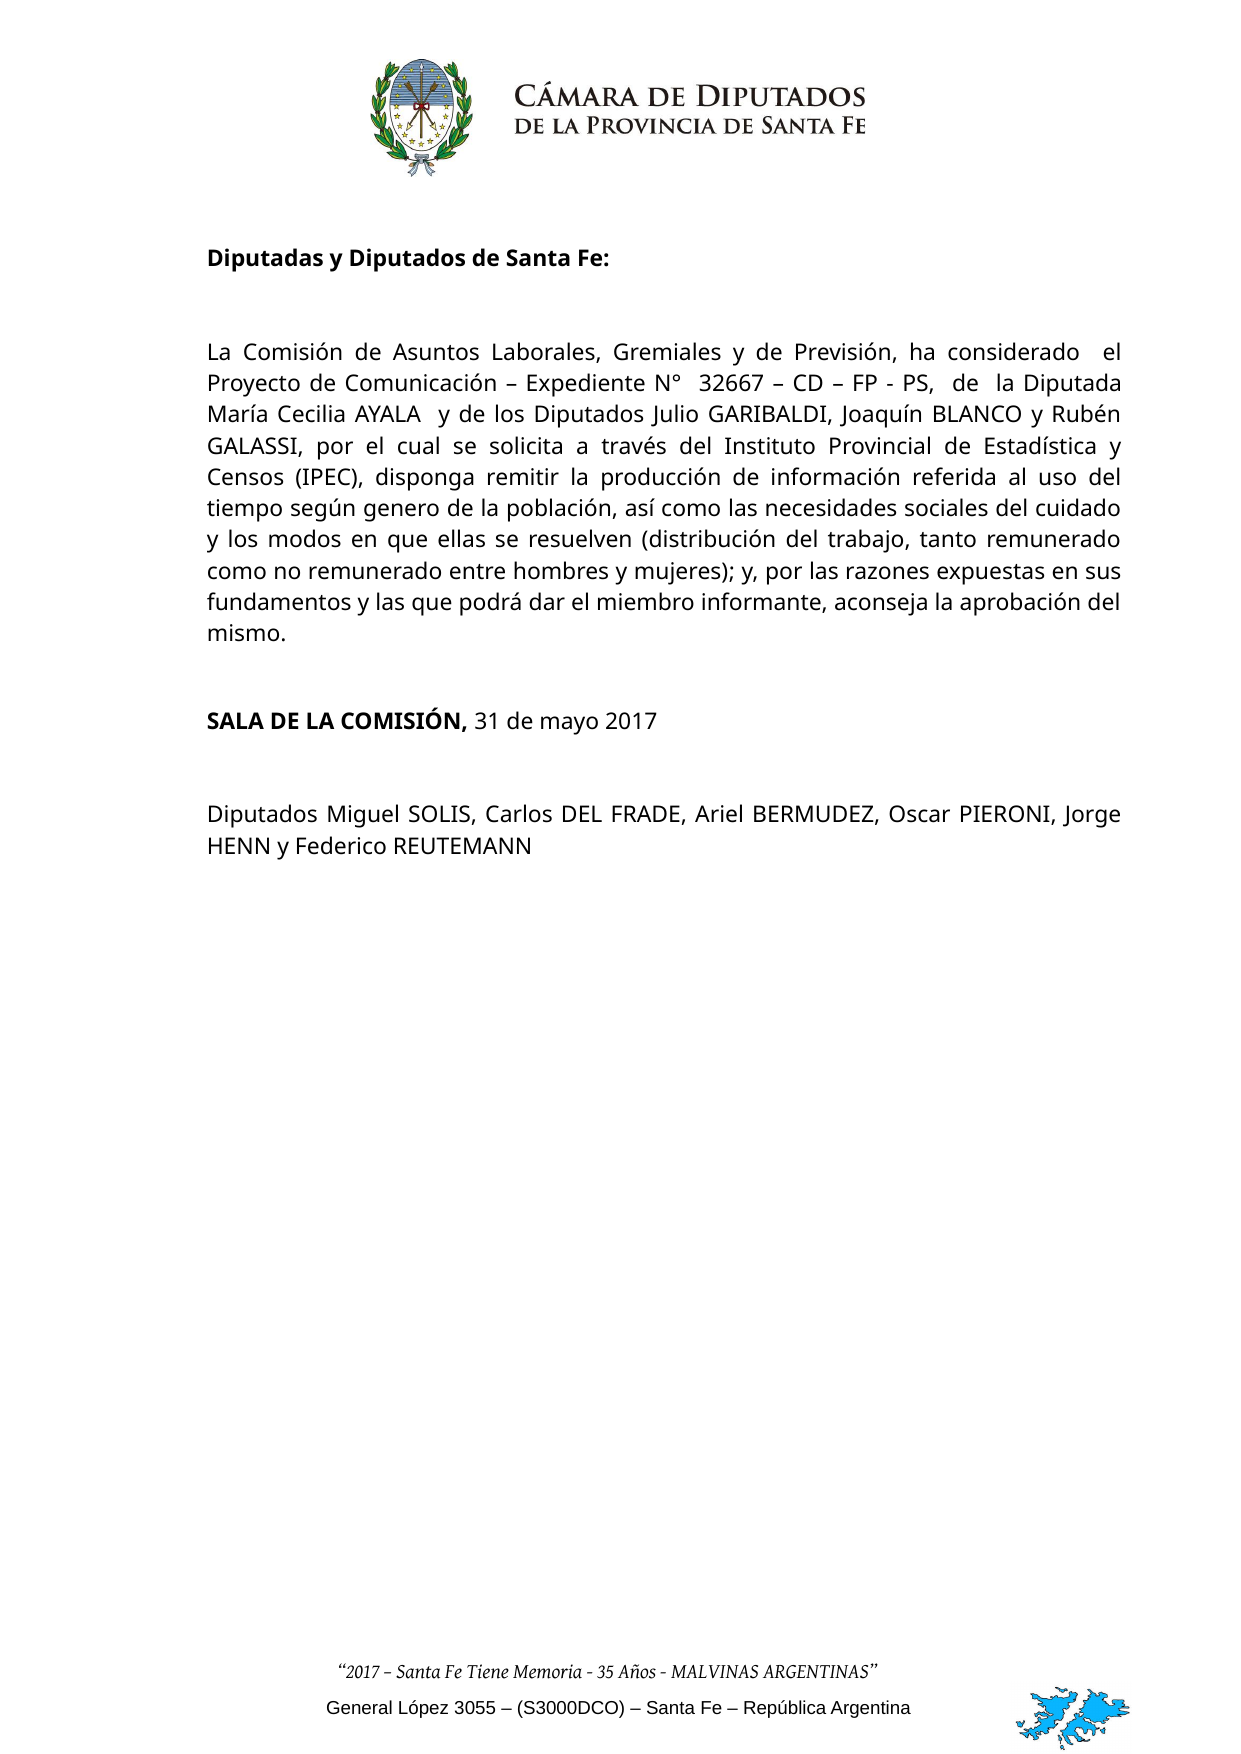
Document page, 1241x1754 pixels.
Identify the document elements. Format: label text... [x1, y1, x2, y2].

text Diputadas y Diputados de Santa Fe: [207, 242, 1122, 273]
picture [370, 59, 866, 181]
text Diputados Miguel SOLIS, Carlos DEL FRADE, Ariel BERMUDEZ, Oscar PIERONI, Jorge HENN y Federico REUTEMANN [207, 798, 1122, 861]
text SALA DE LA COMISIÓN, 31 de mayo 2017 [207, 705, 1122, 736]
text La Comisión de Asuntos Laborales, Gremiales y de Previsión, ha considerado el Proyecto de Comunicación – Expediente N° 32667 – CD – FP - PS, de la Diputada María Cecilia AYALA y de los Diputados Julio GARIBALDI, Joaquín BLANCO y Rubén GALASSI, por el cual se solicita a través del Instituto Provincial de Estadística y Censos (IPEC), disponga remitir la producción de información referida al uso del tiempo según genero de la población, así como las necesidades sociales del cuidado y los modos en que ellas se resuelven (distribución del trabajo, tanto remunerado como no remunerado entre hombres y mujeres); y, por las razones expuestas en sus fundamentos y las que podrá dar el miembro informante, aconseja la aprobación del mismo. [207, 336, 1122, 648]
picture [1010, 1681, 1133, 1754]
